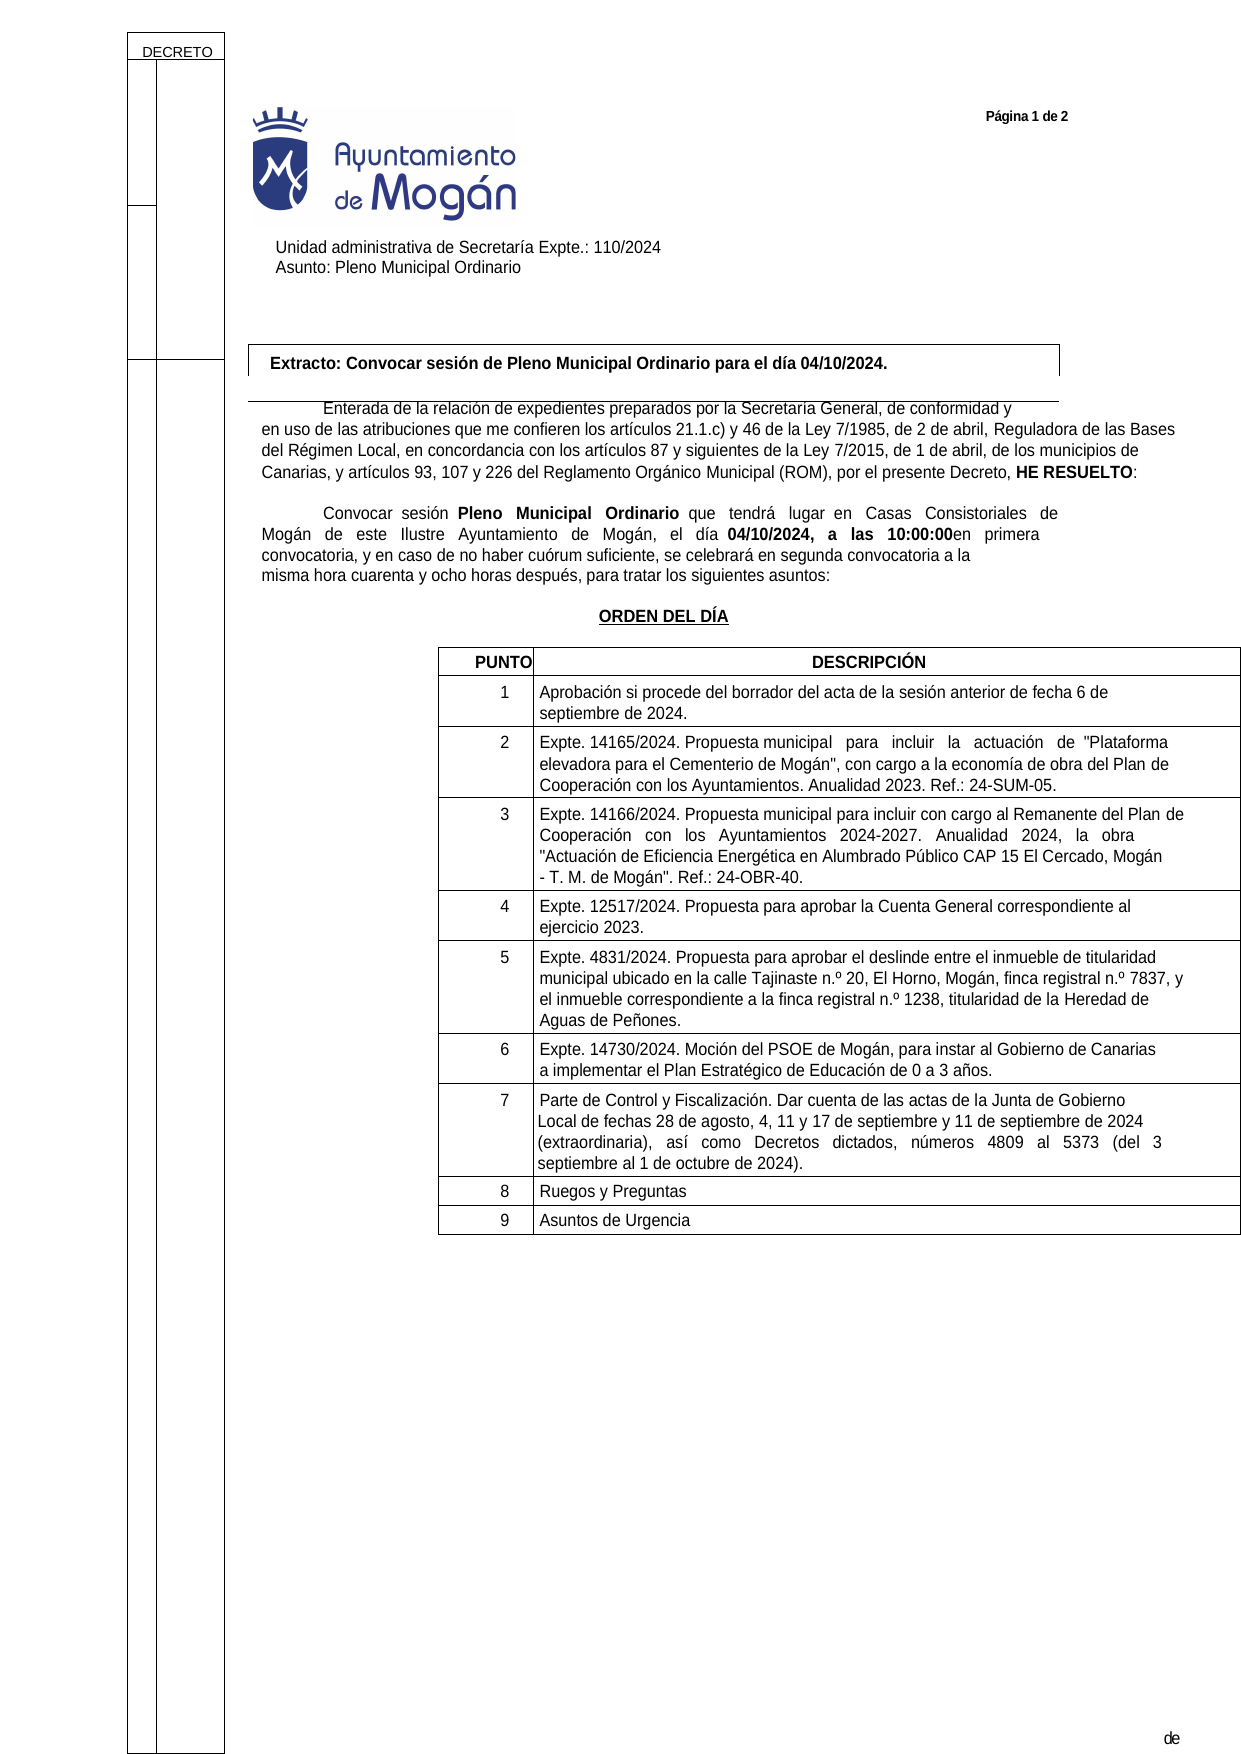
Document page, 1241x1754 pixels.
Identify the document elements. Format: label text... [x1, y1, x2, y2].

table_header PUNTO [439, 648, 533, 675]
table_cell [128, 60, 156, 205]
table_cell Asuntos de Urgencia [534, 1206, 1240, 1234]
table_cell Parte de Control y Fiscalización. Dar cuenta de las actas de la Junta de Gobierno Local de fechas 28 de agosto, 4, 11 y 17 de septiembre y 11 de septiembre de 2024 (extraordinaria), así como Decretos dictados, números 4809 al 5373 (del 3 septiembre al 1 de octubre de 2024). [534, 1084, 1240, 1176]
text de [1163, 1235, 1192, 1749]
table_cell 7 [439, 1084, 533, 1176]
table_cell 5 [439, 941, 533, 1033]
text Asunto: Pleno Municipal Ordinario [275, 257, 1188, 278]
table_cell Expte. 14165/2024. Propuesta municipal para incluir la actuación de "Plataforma elevadora para el Cementerio de Mogán", con cargo a la economía de obra del Plan de Cooperación con los Ayuntamientos. Anualidad 2023. Ref.: 24-SUM-05. [534, 727, 1240, 797]
table_cell 1 [439, 676, 533, 726]
text [1060, 353, 1188, 373]
table_cell Expte. 14730/2024. Moción del PSOE de Mogán, para instar al Gobierno de Canarias a implementar el Plan Estratégico de Educación de 0 a 3 años. [534, 1034, 1240, 1083]
text Enterada de la relación de expedientes preparados por la Secretaría General, de conformidad y en uso de las atribuciones que me confieren los artículos 21.1.c) y 46 de la Ley 7/1985, de 2 de abril, Reguladora de las Bases del Régimen Local, en concordancia con los artículos 87 y siguientes de la Ley 7/2015, de 1 de abril, de los municipios de Canarias, y artículos 93, 107 y 226 del Reglamento Orgánico Municipal (ROM), por el presente Decreto, HE RESUELTO: [261, 398, 1192, 482]
table_cell 2 [439, 727, 533, 797]
table_cell [157, 360, 224, 1753]
table_cell [128, 206, 156, 359]
table_cell 4 [439, 891, 533, 940]
table_cell [128, 360, 156, 1753]
table_cell Expte. 12517/2024. Propuesta para aprobar la Cuenta General correspondiente al ejercicio 2023. [534, 891, 1240, 940]
table_cell Aprobación si procede del borrador del acta de la sesión anterior de fecha 6 de septiembre de 2024. [534, 676, 1240, 726]
text Convocar sesión Pleno Municipal Ordinario que tendrá lugar en Casas Consistoriales de Mogán de este Ilustre Ayuntamiento de Mogán, el día 04/10/2024, a las 10:00:00en primera convocatoria, y en caso de no haber cuórum suficiente, se celebrará en segunda convocatoria a la [261, 503, 1192, 565]
table_cell Expte. 4831/2024. Propuesta para aprobar el deslinde entre el inmueble de titularidad municipal ubicado en la calle Tajinaste n.º 20, El Horno, Mogán, finca registral n.º 7837, y el inmueble correspondiente a la finca registral n.º 1238, titularidad de la Heredad de Aguas de Peñones. [534, 941, 1240, 1033]
table_cell 8 [439, 1177, 533, 1204]
text ORDEN DEL DÍA [599, 607, 1188, 627]
table_header DECRETO [128, 33, 224, 59]
picture [252, 107, 516, 226]
text Unidad administrativa de Secretaría Expte.: 110/2024 [275, 236, 664, 257]
table_cell 6 [439, 1034, 533, 1083]
text Página 1 de 2 [986, 108, 1188, 125]
text misma hora cuarenta y ocho horas después, para tratar los siguientes asuntos: [261, 565, 1188, 586]
table_cell Expte. 14166/2024. Propuesta municipal para incluir con cargo al Remanente del Plan de Cooperación con los Ayuntamientos 2024-2027. Anualidad 2024, la obra "Actuación de Eficiencia Energética en Alumbrado Público CAP 15 El Cercado, Mogán - T. M. de Mogán". Ref.: 24-OBR-40. [534, 798, 1240, 890]
table_cell [157, 60, 224, 359]
table_cell 3 [439, 798, 533, 890]
table_cell Ruegos y Preguntas [534, 1177, 1240, 1204]
table_header DESCRIPCIÓN [534, 648, 1240, 675]
text Extracto: Convocar sesión de Pleno Municipal Ordinario para el día 04/10/2024. [270, 353, 1059, 373]
table_cell 9 [439, 1206, 533, 1234]
